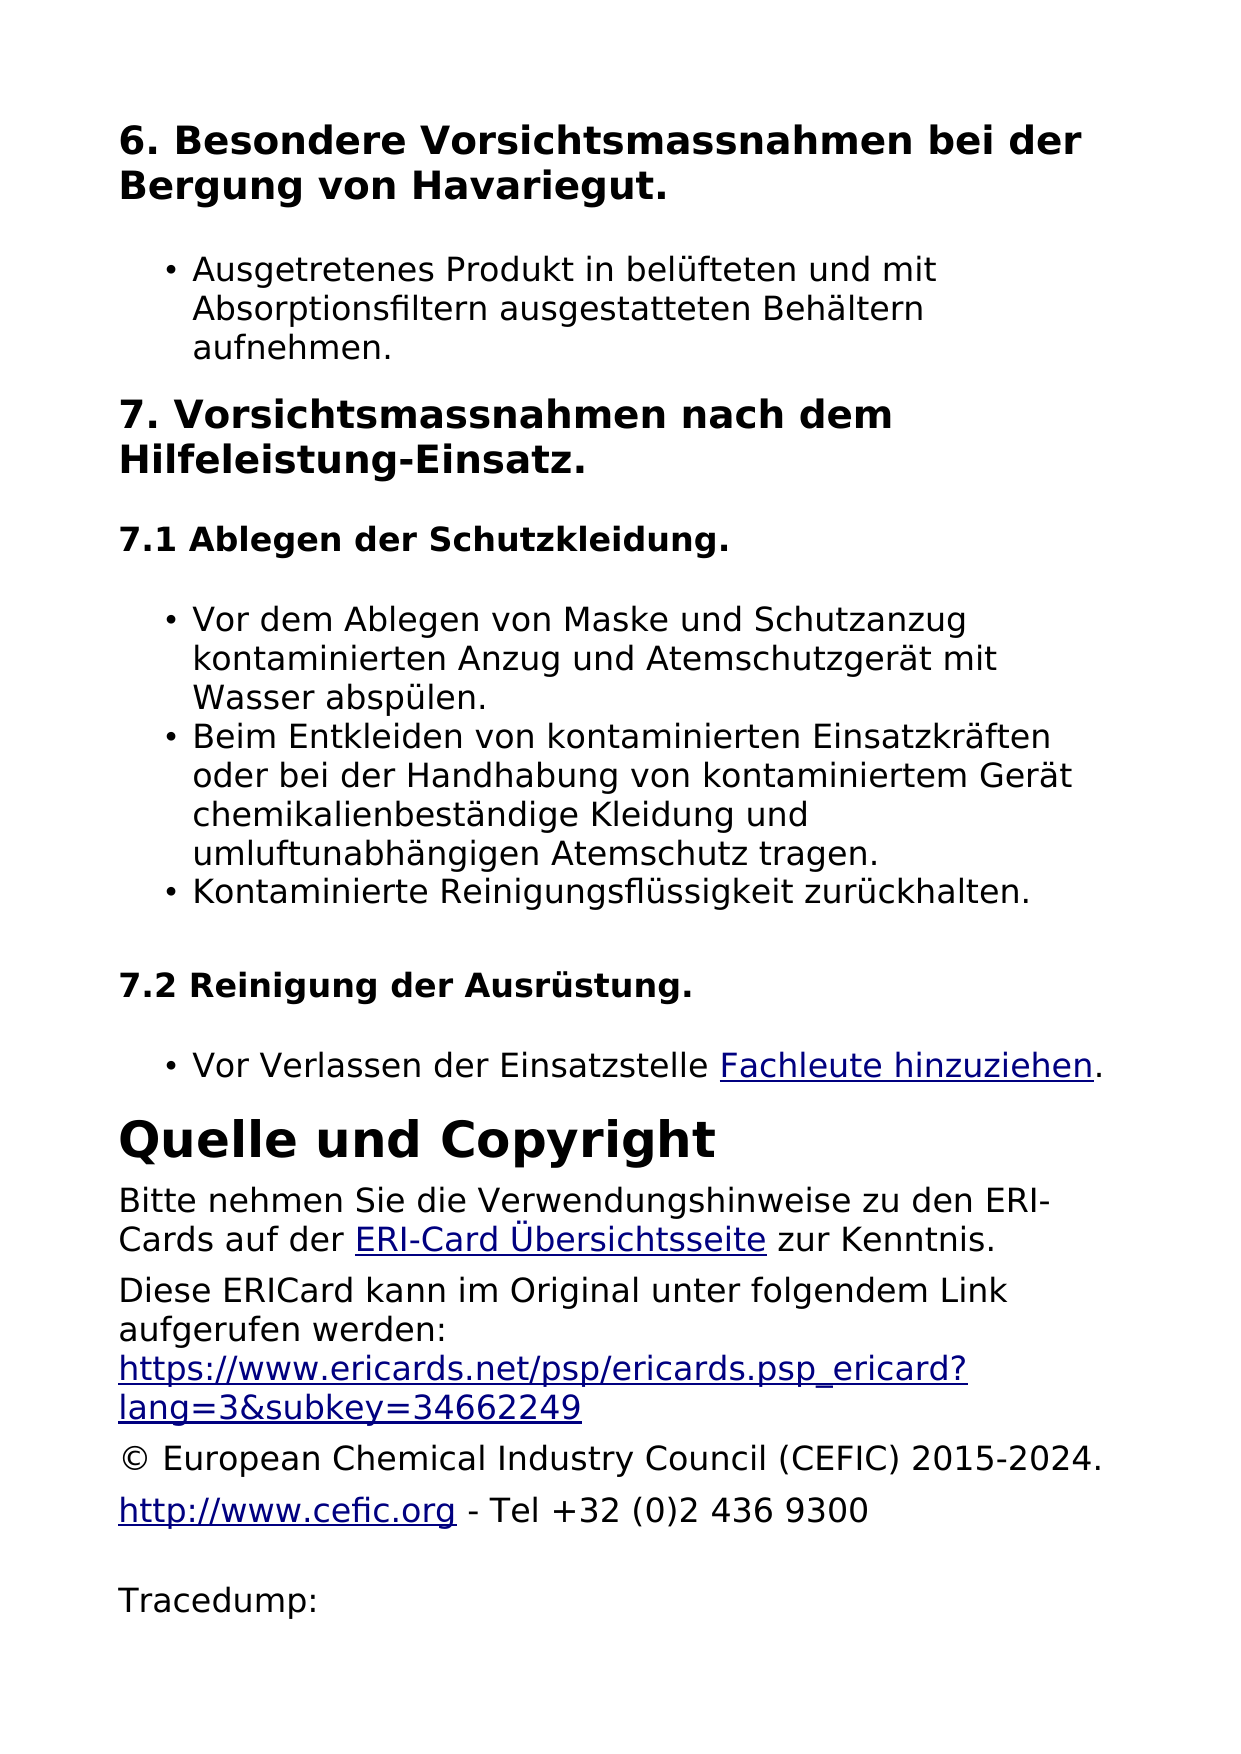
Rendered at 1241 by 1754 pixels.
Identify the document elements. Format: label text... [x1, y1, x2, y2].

subtitle Quelle und Copyright [118, 1111, 1122, 1169]
subtitle 7. Vorsichtsmassnahmen nach dem Hilfeleistung-Einsatz. [118, 392, 1122, 482]
text Diese ERICard kann im Original unter folgendem Link aufgerufen werden: https://www.ericards.net/psp/ericards.psp_ericard?lang=3&subkey=34662249 [118, 1272, 1122, 1427]
list Vor dem Ablegen von Maske und Schutzanzug kontaminierten Anzug und Atemschutzgerät mit Wasser abspülen. [177, 601, 1122, 717]
subtitle 6. Besondere Vorsichtsmassnahmen bei der Bergung von Havariegut. [118, 118, 1122, 208]
text Tracedump: [118, 1542, 1122, 1620]
list Beim Entkleiden von kontaminierten Einsatzkräften oder bei der Handhabung von kontaminiertem Gerät chemikalienbeständige Kleidung und umluftunabhängigen Atemschutz tragen. [177, 717, 1122, 873]
list Vor Verlassen der Einsatzstelle Fachleute hinzuziehen. [177, 1047, 1122, 1086]
list Ausgetretenes Produkt in belüfteten und mit Absorptionsfiltern ausgestatteten Behältern aufnehmen. [177, 251, 1122, 367]
subtitle 7.2 Reinigung der Ausrüstung. [118, 966, 1122, 1005]
list Kontaminierte Reinigungsflüssigkeit zurückhalten. [177, 873, 1122, 912]
text © European Chemical Industry Council (CEFIC) 2015-2024. [118, 1440, 1122, 1478]
text http://www.cefic.org - Tel +32 (0)2 436 9300 [118, 1491, 1122, 1530]
text Bitte nehmen Sie die Verwendungshinweise zu den ERI-Cards auf der ERI-Card Übersichtsseite zur Kenntnis. [118, 1182, 1122, 1259]
subtitle 7.1 Ablegen der Schutzkleidung. [118, 520, 1122, 559]
